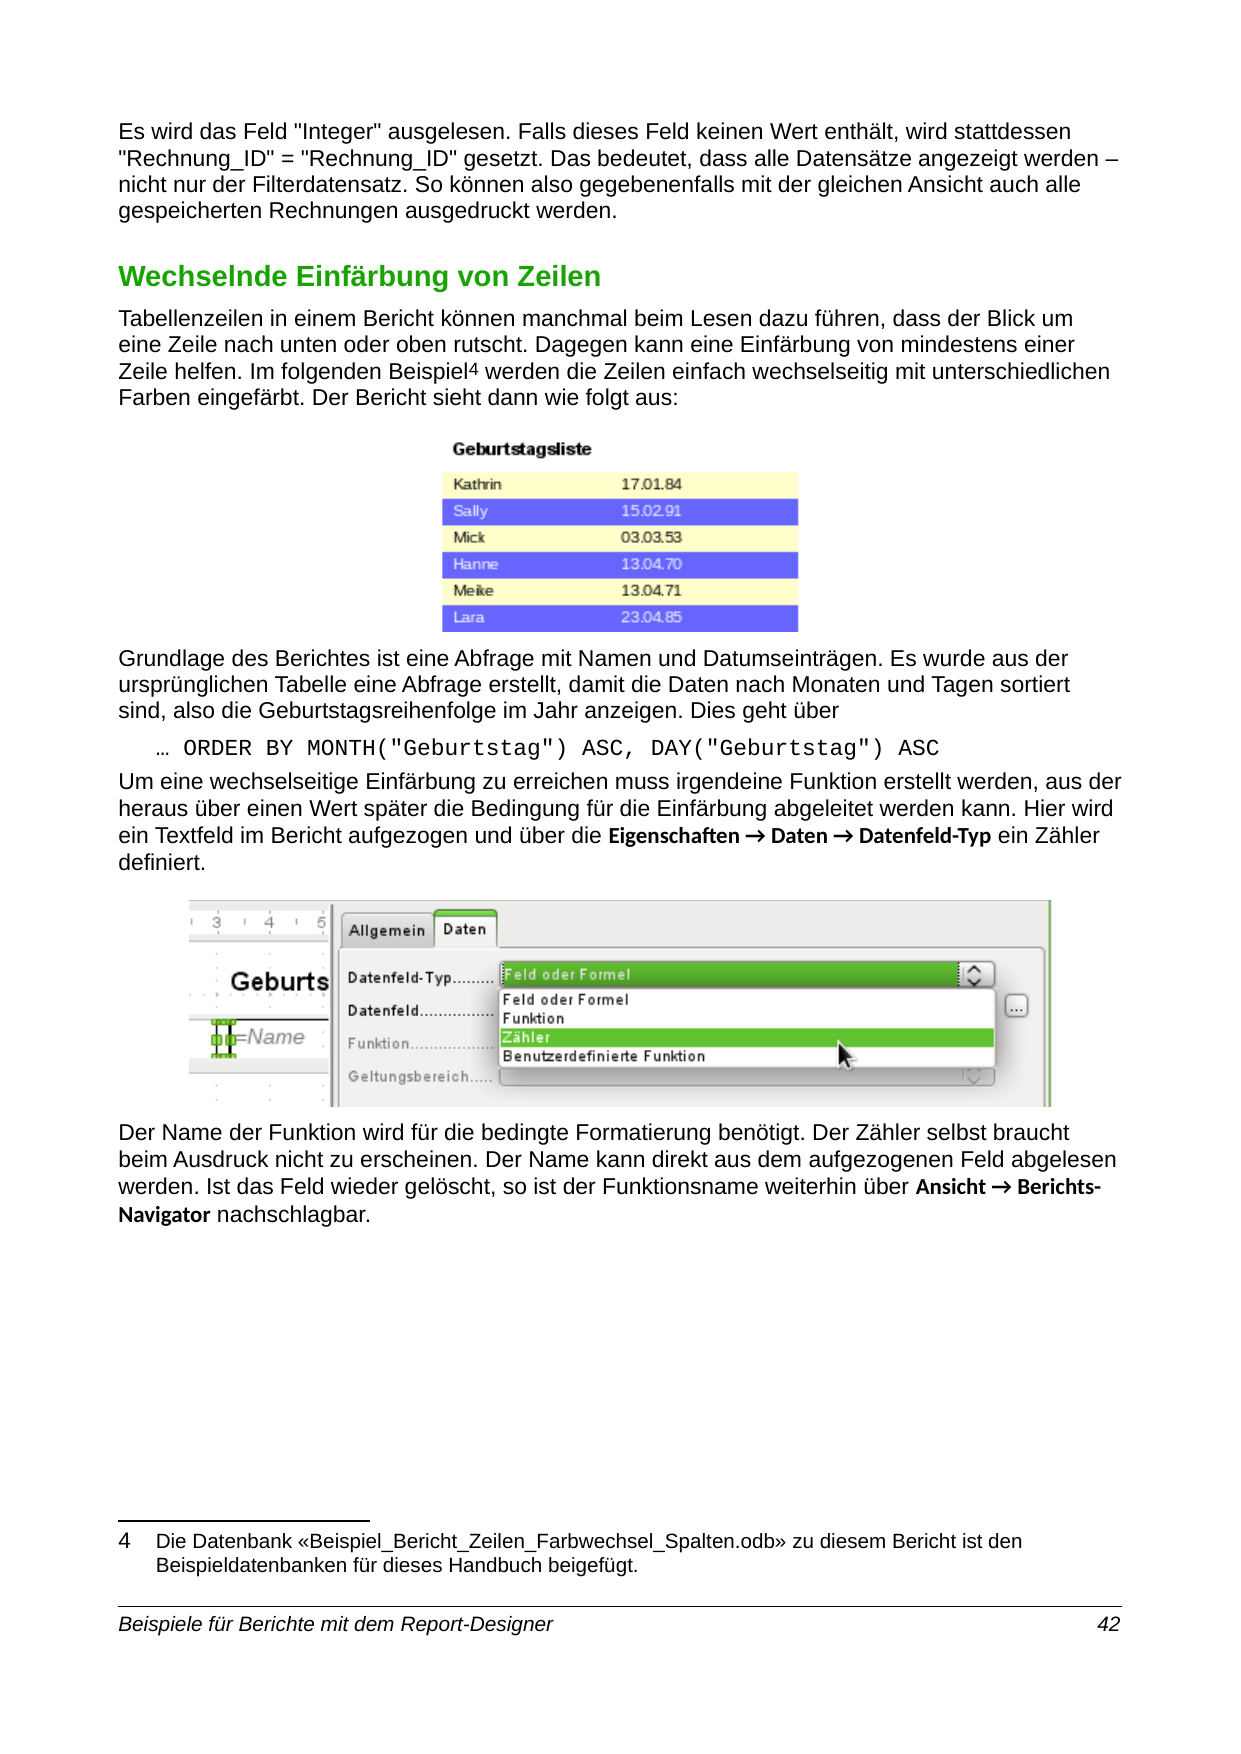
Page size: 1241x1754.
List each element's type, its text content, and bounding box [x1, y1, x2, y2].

text Der Name der Funktion wird für die bedingte Formatierung benötigt. Der Zähler selbst braucht beim Ausdruck nicht zu erscheinen. Der Name kann direkt aus dem aufgezogenen Feld abgelesen werden. Ist das Feld wieder gelöscht, so ist der Funktionsname weiterhin über Ansicht → Berichts-Navigator nachschlagbar. [118, 1119, 1122, 1228]
text Die Datenbank «Beispiel_Bericht_Zeilen_Farbwechsel_Spalten.odb» zu diesem Bericht ist den Beispieldatenbanken für dieses Handbuch beigefügt. [118, 1527, 1122, 1576]
text Es wird das Feld "Integer" ausgelesen. Falls dieses Feld keinen Wert enthält, wird stattdessen "Rechnung_ID" = "Rechnung_ID" gesetzt. Das bedeutet, dass alle Datensätze angezeigt werden – nicht nur der Filterdatensatz. So können also gegebenenfalls mit der gleichen Ansicht auch alle gespeicherten Rechnungen ausgedruckt werden. [118, 118, 1122, 223]
text Um eine wechselseitige Einfärbung zu erreichen muss irgendeine Funktion erstellt werden, aus der heraus über einen Wert später die Bedingung für die Einfärbung abgeleitet werden kann. Hier wird ein Textfeld im Bericht aufgezogen und über die Eigenschaften → Daten → Datenfeld-Typ ein Zähler definiert. [118, 768, 1122, 875]
picture [441, 435, 799, 632]
subtitle Wechselnde Einfärbung von Zeilen [118, 259, 1122, 293]
text Grundlage des Berichtes ist eine Abfrage mit Namen und Datumseinträgen. Es wurde aus der ursprünglichen Tabelle eine Abfrage erstellt, damit die Daten nach Monaten und Tagen sortiert sind, also die Geburtstagsreihenfolge im Jahr anzeigen. Dies geht über [118, 644, 1122, 724]
text Tabellenzeilen in einem Bericht können manchmal beim Lesen dazu führen, dass der Blick um eine Zeile nach unten oder oben rutscht. Dagegen kann eine Einfärbung von mindestens einer Zeile helfen. Im folgenden Beispiel werden die Zeilen einfach wechselseitig mit unterschiedlichen Farben eingefärbt. Der Bericht sieht dann wie folgt aus: [118, 305, 1122, 410]
text … ORDER BY MONTH("Geburtstag") ASC, DAY("Geburtstag") ASC [156, 736, 1122, 762]
picture [188, 900, 1052, 1107]
